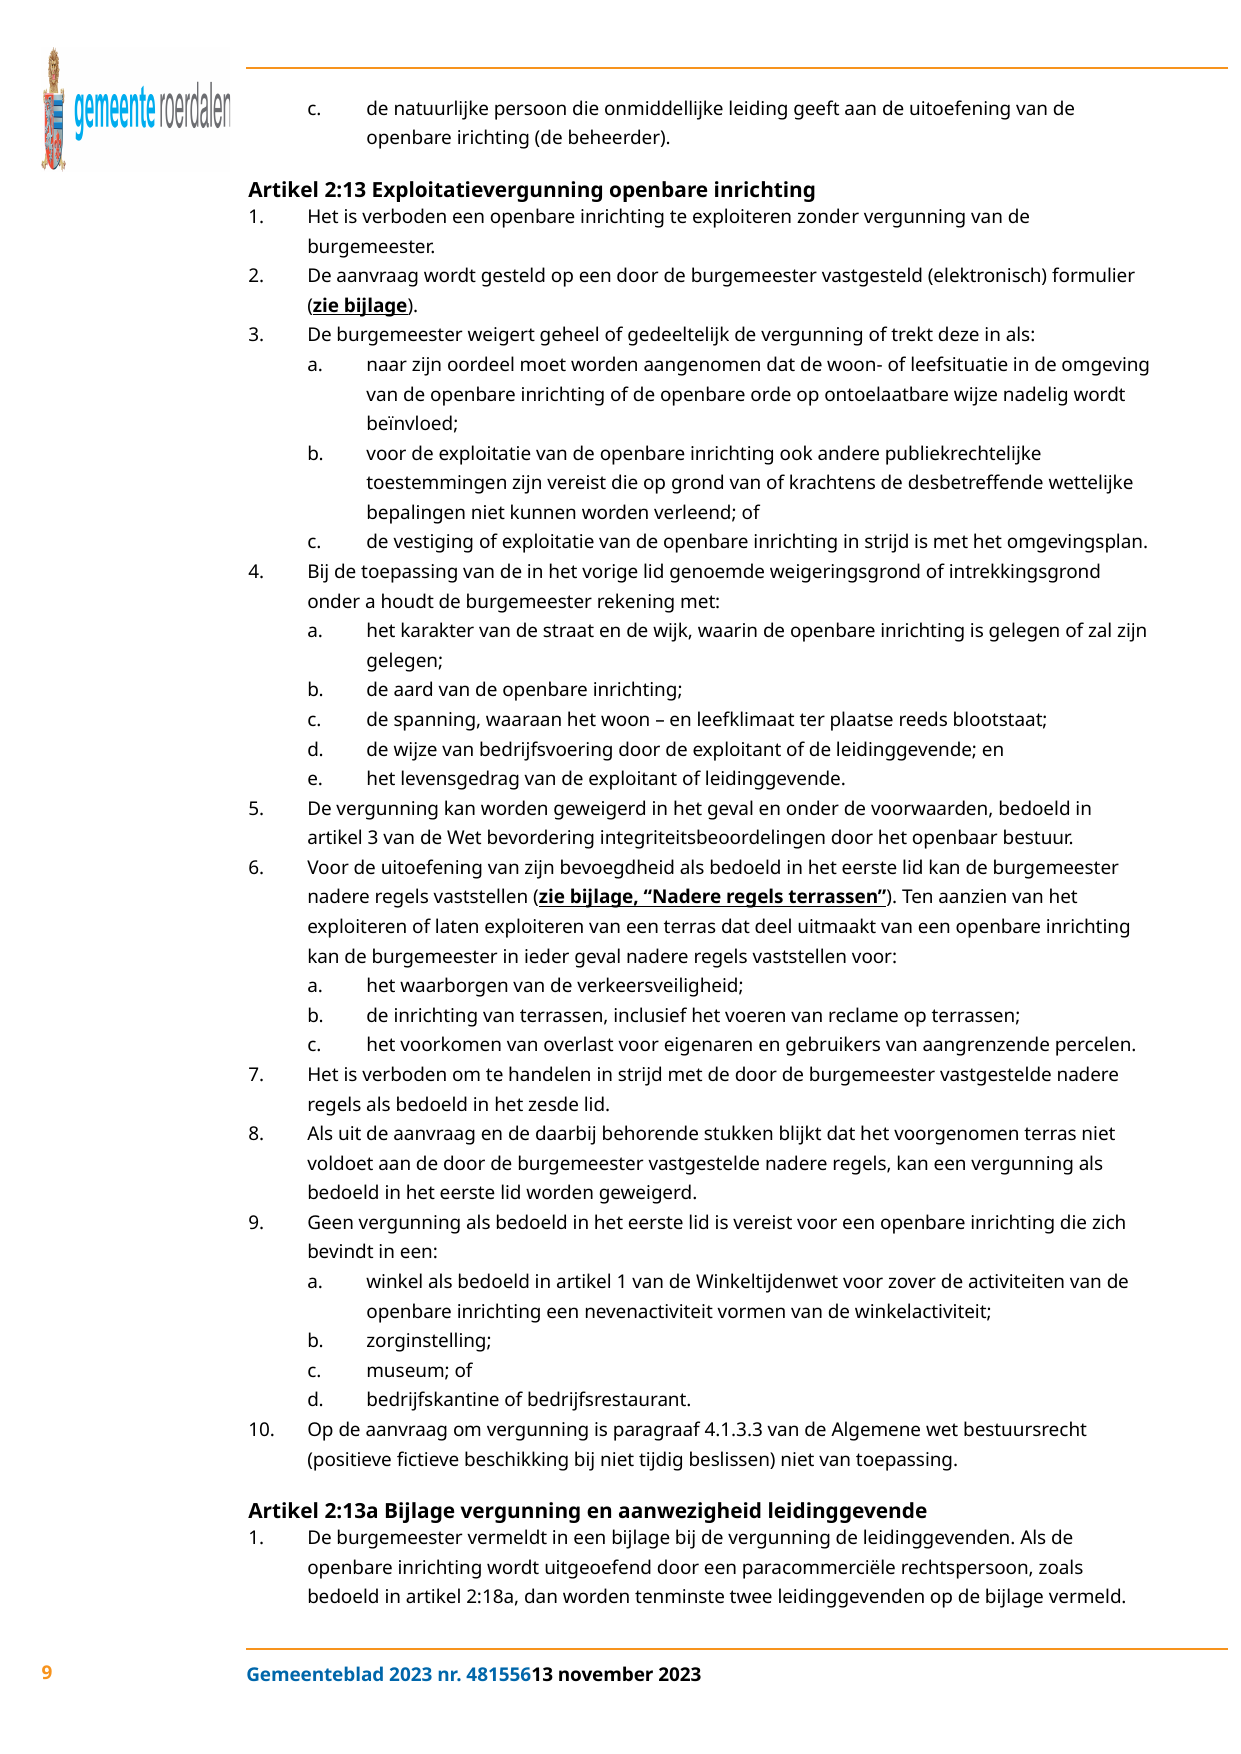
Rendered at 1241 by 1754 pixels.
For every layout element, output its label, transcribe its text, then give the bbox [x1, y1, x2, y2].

list Voor de uitoefening van zijn bevoegdheid als bedoeld in het eerste lid kan de burgemeester nadere regels vaststellen (zie bijlage, “Nadere regels terrassen”). Ten aanzien van het exploiteren of laten exploiteren van een terras dat deel uitmaakt van een openbare inrichting kan de burgemeester in ieder geval nadere regels vaststellen voor: [248, 854, 1152, 968]
text Artikel 2:13 Exploitatievergunning openbare inrichting [248, 175, 1152, 203]
list Geen vergunning als bedoeld in het eerste lid is vereist voor een openbare inrichting die zich bevindt in een: [248, 1209, 1152, 1264]
list De vergunning kan worden geweigerd in het geval en onder de voorwaarden, bedoeld in artikel 3 van de Wet bevordering integriteitsbeoordelingen door het openbaar bestuur. [248, 795, 1152, 850]
list winkel als bedoeld in artikel 1 van de Winkeltijdenwet voor zover de activiteiten van de openbare inrichting een nevenactiviteit vormen van de winkelactiviteit; [307, 1268, 1152, 1323]
list De burgemeester vermeldt in een bijlage bij de vergunning de leidinggevenden. Als de openbare inrichting wordt uitgeoefend door een paracommerciële rechtspersoon, zoals bedoeld in artikel 2:18a, dan worden tenminste twee leidinggevenden op de bijlage vermeld. [248, 1524, 1152, 1609]
list De burgemeester weigert geheel of gedeeltelijk de vergunning of trekt deze in als: [248, 322, 1152, 347]
list Het is verboden een openbare inrichting te exploiteren zonder vergunning van de burgemeester. [248, 203, 1152, 258]
list Op de aanvraag om vergunning is paragraaf 4.1.3.3 van de Algemene wet bestuursrecht (positieve fictieve beschikking bij niet tijdig beslissen) niet van toepassing. [248, 1416, 1152, 1471]
list de natuurlijke persoon die onmiddellijke leiding geeft aan de uitoefening van de openbare irichting (de beheerder). [307, 95, 1152, 150]
list voor de exploitatie van de openbare inrichting ook andere publiekrechtelijke toestemmingen zijn vereist die op grond van of krachtens de desbetreffende wettelijke bepalingen niet kunnen worden verleend; of [307, 440, 1152, 525]
list de aard van de openbare inrichting; [307, 677, 1152, 702]
list het levensgedrag van de exploitant of leidinggevende. [307, 765, 1152, 791]
text Artikel 2:13a Bijlage vergunning en aanwezigheid leidinggevende [248, 1496, 1152, 1524]
list de inrichting van terrassen, inclusief het voeren van reclame op terrassen; [307, 1002, 1152, 1028]
picture [41, 47, 231, 172]
list de vestiging of exploitatie van de openbare inrichting in strijd is met het omgevingsplan. [307, 529, 1152, 554]
list Het is verboden om te handelen in strijd met de door de burgemeester vastgestelde nadere regels als bedoeld in het zesde lid. [248, 1061, 1152, 1116]
list Bij de toepassing van de in het vorige lid genoemde weigeringsgrond of intrekkingsgrond onder a houdt de burgemeester rekening met: [248, 558, 1152, 613]
list De aanvraag wordt gesteld op een door de burgemeester vastgesteld (elektronisch) formulier (zie bijlage). [248, 262, 1152, 318]
list naar zijn oordeel moet worden aangenomen dat de woon- of leefsituatie in de omgeving van de openbare inrichting of de openbare orde op ontoelaatbare wijze nadelig wordt beïnvloed; [307, 351, 1152, 436]
list de wijze van bedrijfsvoering door de exploitant of de leidinggevende; en [307, 736, 1152, 761]
list museum; of [307, 1357, 1152, 1383]
list de spanning, waaraan het woon – en leefklimaat ter plaatse reeds blootstaat; [307, 706, 1152, 732]
list zorginstelling; [307, 1327, 1152, 1353]
list het karakter van de straat en de wijk, waarin de openbare inrichting is gelegen of zal zijn gelegen; [307, 617, 1152, 673]
list het waarborgen van de verkeersveiligheid; [307, 972, 1152, 998]
list het voorkomen van overlast voor eigenaren en gebruikers van aangrenzende percelen. [307, 1032, 1152, 1057]
list bedrijfskantine of bedrijfsrestaurant. [307, 1387, 1152, 1412]
list Als uit de aanvraag en de daarbij behorende stukken blijkt dat het voorgenomen terras niet voldoet aan de door de burgemeester vastgestelde nadere regels, kan een vergunning als bedoeld in het eerste lid worden geweigerd. [248, 1120, 1152, 1205]
